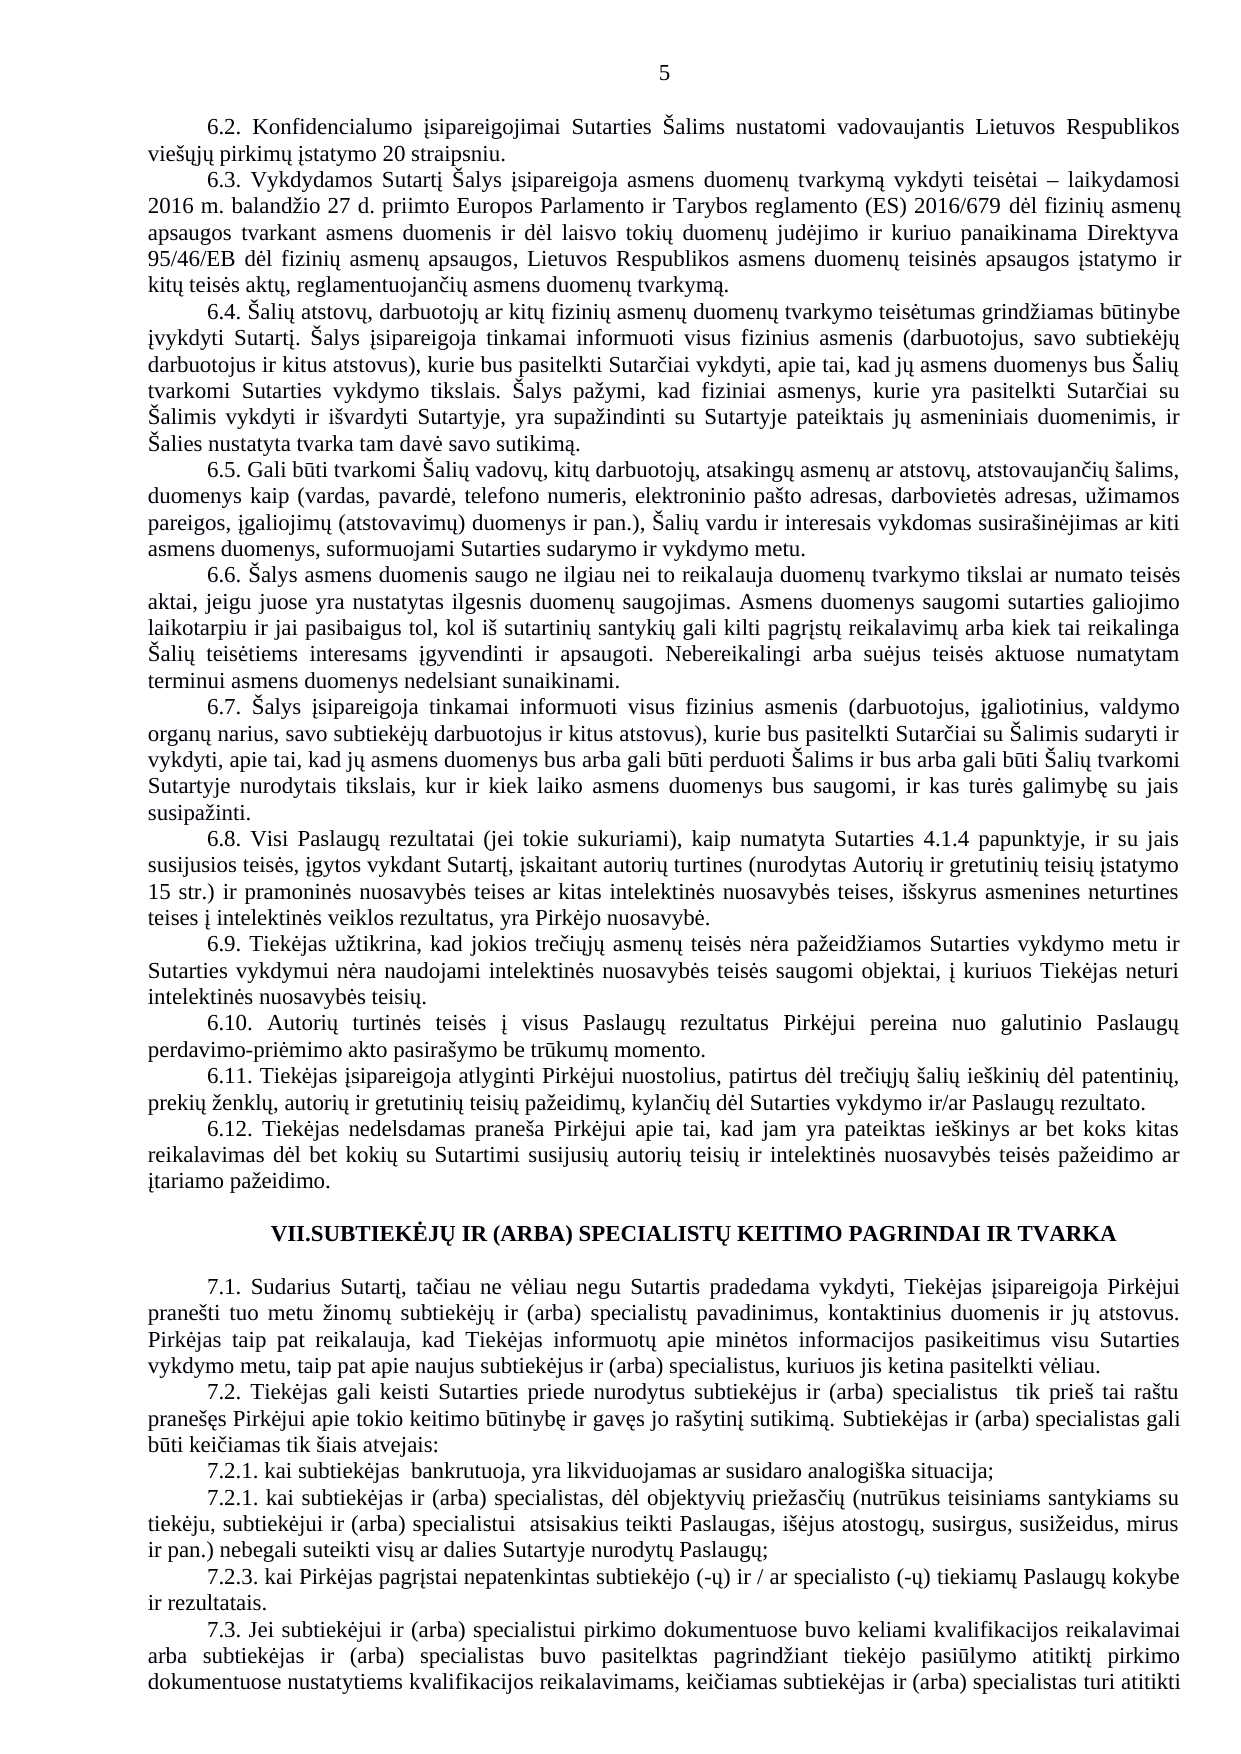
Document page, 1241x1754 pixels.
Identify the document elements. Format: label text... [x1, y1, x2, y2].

text 7.3. Jei subtiekėjui ir (arba) specialistui pirkimo dokumentuose buvo keliami kvalifikacijos reikalavimai arba subtiekėjas ir (arba) specialistas buvo pasitelktas pagrindžiant tiekėjo pasiūlymo atitiktį pirkimo dokumentuose nustatytiems kvalifikacijos reikalavimams, keičiamas subtiekėjas ir (arba) specialistas turi atitikti [148, 1616, 1181, 1695]
text 6.3. Vykdydamos Sutartį Šalys įsipareigoja asmens duomenų tvarkymą vykdyti teisėtai – laikydamosi 2016 m. balandžio 27 d. priimto Europos Parlamento ir Tarybos reglamento (ES) 2016/679 dėl fizinių asmenų apsaugos tvarkant asmens duomenis ir dėl laisvo tokių duomenų judėjimo ir kuriuo panaikinama Direktyva 95/46/EB dėl fizinių asmenų apsaugos, Lietuvos Respublikos asmens duomenų teisinės apsaugos įstatymo ir kitų teisės aktų, reglamentuojančių asmens duomenų tvarkymą. [148, 166, 1181, 298]
text 6.10. Autorių turtinės teisės į visus Paslaugų rezultatus Pirkėjui pereina nuo galutinio Paslaugų perdavimo-priėmimo akto pasirašymo be trūkumų momento. [148, 1009, 1181, 1062]
text 6.9. Tiekėjas užtikrina, kad jokios trečiųjų asmenų teisės nėra pažeidžiamos Sutarties vykdymo metu ir Sutarties vykdymui nėra naudojami intelektinės nuosavybės teisės saugomi objektai, į kuriuos Tiekėjas neturi intelektinės nuosavybės teisių. [148, 930, 1181, 1009]
text 7.2.3. kai Pirkėjas pagrįstai nepatenkintas subtiekėjo (-ų) ir / ar specialisto (-ų) tiekiamų Paslaugų kokybe ir rezultatais. [148, 1563, 1181, 1616]
text 6.4. Šalių atstovų, darbuotojų ar kitų fizinių asmenų duomenų tvarkymo teisėtumas grindžiamas būtinybe įvykdyti Sutartį. Šalys įsipareigoja tinkamai informuoti visus fizinius asmenis (darbuotojus, savo subtiekėjų darbuotojus ir kitus atstovus), kurie bus pasitelkti Sutarčiai vykdyti, apie tai, kad jų asmens duomenys bus Šalių tvarkomi Sutarties vykdymo tikslais. Šalys pažymi, kad fiziniai asmenys, kurie yra pasitelkti Sutarčiai su Šalimis vykdyti ir išvardyti Sutartyje, yra supažindinti su Sutartyje pateiktais jų asmeniniais duomenimis, ir Šalies nustatyta tvarka tam davė savo sutikimą. [148, 298, 1181, 456]
text 6.11. Tiekėjas įsipareigoja atlyginti Pirkėjui nuostolius, patirtus dėl trečiųjų šalių ieškinių dėl patentinių, prekių ženklų, autorių ir gretutinių teisių pažeidimų, kylančių dėl Sutarties vykdymo ir/ar Paslaugų rezultato. [148, 1062, 1181, 1115]
text 7.2. Tiekėjas gali keisti Sutarties priede nurodytus subtiekėjus ir (arba) specialistus tik prieš tai raštu pranešęs Pirkėjui apie tokio keitimo būtinybę ir gavęs jo rašytinį sutikimą. Subtiekėjas ir (arba) specialistas gali būti keičiamas tik šiais atvejais: [148, 1378, 1181, 1457]
text 7.1. Sudarius Sutartį, tačiau ne vėliau negu Sutartis pradedama vykdyti, Tiekėjas įsipareigoja Pirkėjui pranešti tuo metu žinomų subtiekėjų ir (arba) specialistų pavadinimus, kontaktinius duomenis ir jų atstovus. Pirkėjas taip pat reikalauja, kad Tiekėjas informuotų apie minėtos informacijos pasikeitimus visu Sutarties vykdymo metu, taip pat apie naujus subtiekėjus ir (arba) specialistus, kuriuos jis ketina pasitelkti vėliau. [148, 1273, 1181, 1378]
text 6.7. Šalys įsipareigoja tinkamai informuoti visus fizinius asmenis (darbuotojus, įgaliotinius, valdymo organų narius, savo subtiekėjų darbuotojus ir kitus atstovus), kurie bus pasitelkti Sutarčiai su Šalimis sudaryti ir vykdyti, apie tai, kad jų asmens duomenys bus arba gali būti perduoti Šalims ir bus arba gali būti Šalių tvarkomi Sutartyje nurodytais tikslais, kur ir kiek laiko asmens duomenys bus saugomi, ir kas turės galimybę su jais susipažinti. [148, 693, 1181, 825]
text 7.2.1. kai subtiekėjas bankrutuoja, yra likviduojamas ar susidaro analogiška situacija; [148, 1457, 1181, 1484]
text 7.2.1. kai subtiekėjas ir (arba) specialistas, dėl objektyvių priežasčių (nutrūkus teisiniams santykiams su tiekėju, subtiekėjui ir (arba) specialistui atsisakius teikti Paslaugas, išėjus atostogų, susirgus, susižeidus, mirus ir pan.) nebegali suteikti visų ar dalies Sutartyje nurodytų Paslaugų; [148, 1484, 1181, 1563]
text 6.8. Visi Paslaugų rezultatai (jei tokie sukuriami), kaip numatyta Sutarties 4.1.4 papunktyje, ir su jais susijusios teisės, įgytos vykdant Sutartį, įskaitant autorių turtines (nurodytas Autorių ir gretutinių teisių įstatymo 15 str.) ir pramoninės nuosavybės teises ar kitas intelektinės nuosavybės teises, išskyrus asmenines neturtines teises į intelektinės veiklos rezultatus, yra Pirkėjo nuosavybė. [148, 825, 1181, 930]
text 6.12. Tiekėjas nedelsdamas praneša Pirkėjui apie tai, kad jam yra pateiktas ieškinys ar bet koks kitas reikalavimas dėl bet kokių su Sutartimi susijusių autorių teisių ir intelektinės nuosavybės teisės pažeidimo ar įtariamo pažeidimo. [148, 1115, 1181, 1194]
text 6.5. Gali būti tvarkomi Šalių vadovų, kitų darbuotojų, atsakingų asmenų ar atstovų, atstovaujančių šalims, duomenys kaip (vardas, pavardė, telefono numeris, elektroninio pašto adresas, darbovietės adresas, užimamos pareigos, įgaliojimų (atstovavimų) duomenys ir pan.), Šalių vardu ir interesais vykdomas susirašinėjimas ar kiti asmens duomenys, suformuojami Sutarties sudarymo ir vykdymo metu. [148, 456, 1181, 561]
text VII.SUBTIEKĖJŲ IR (ARBA) SPECIALISTŲ KEITIMO PAGRINDAI IR TVARKA [148, 1220, 1181, 1247]
text 6.6. Šalys asmens duomenis saugo ne ilgiau nei to reikalauja duomenų tvarkymo tikslai ar numato teisės aktai, jeigu juose yra nustatytas ilgesnis duomenų saugojimas. Asmens duomenys saugomi sutarties galiojimo laikotarpiu ir jai pasibaigus tol, kol iš sutartinių santykių gali kilti pagrįstų reikalavimų arba kiek tai reikalinga Šalių teisėtiems interesams įgyvendinti ir apsaugoti. Nebereikalingi arba suėjus teisės aktuose numatytam terminui asmens duomenys nedelsiant sunaikinami. [148, 561, 1181, 693]
text 6.2. Konfidencialumo įsipareigojimai Sutarties Šalims nustatomi vadovaujantis Lietuvos Respublikos viešųjų pirkimų įstatymo 20 straipsniu. [148, 113, 1181, 166]
